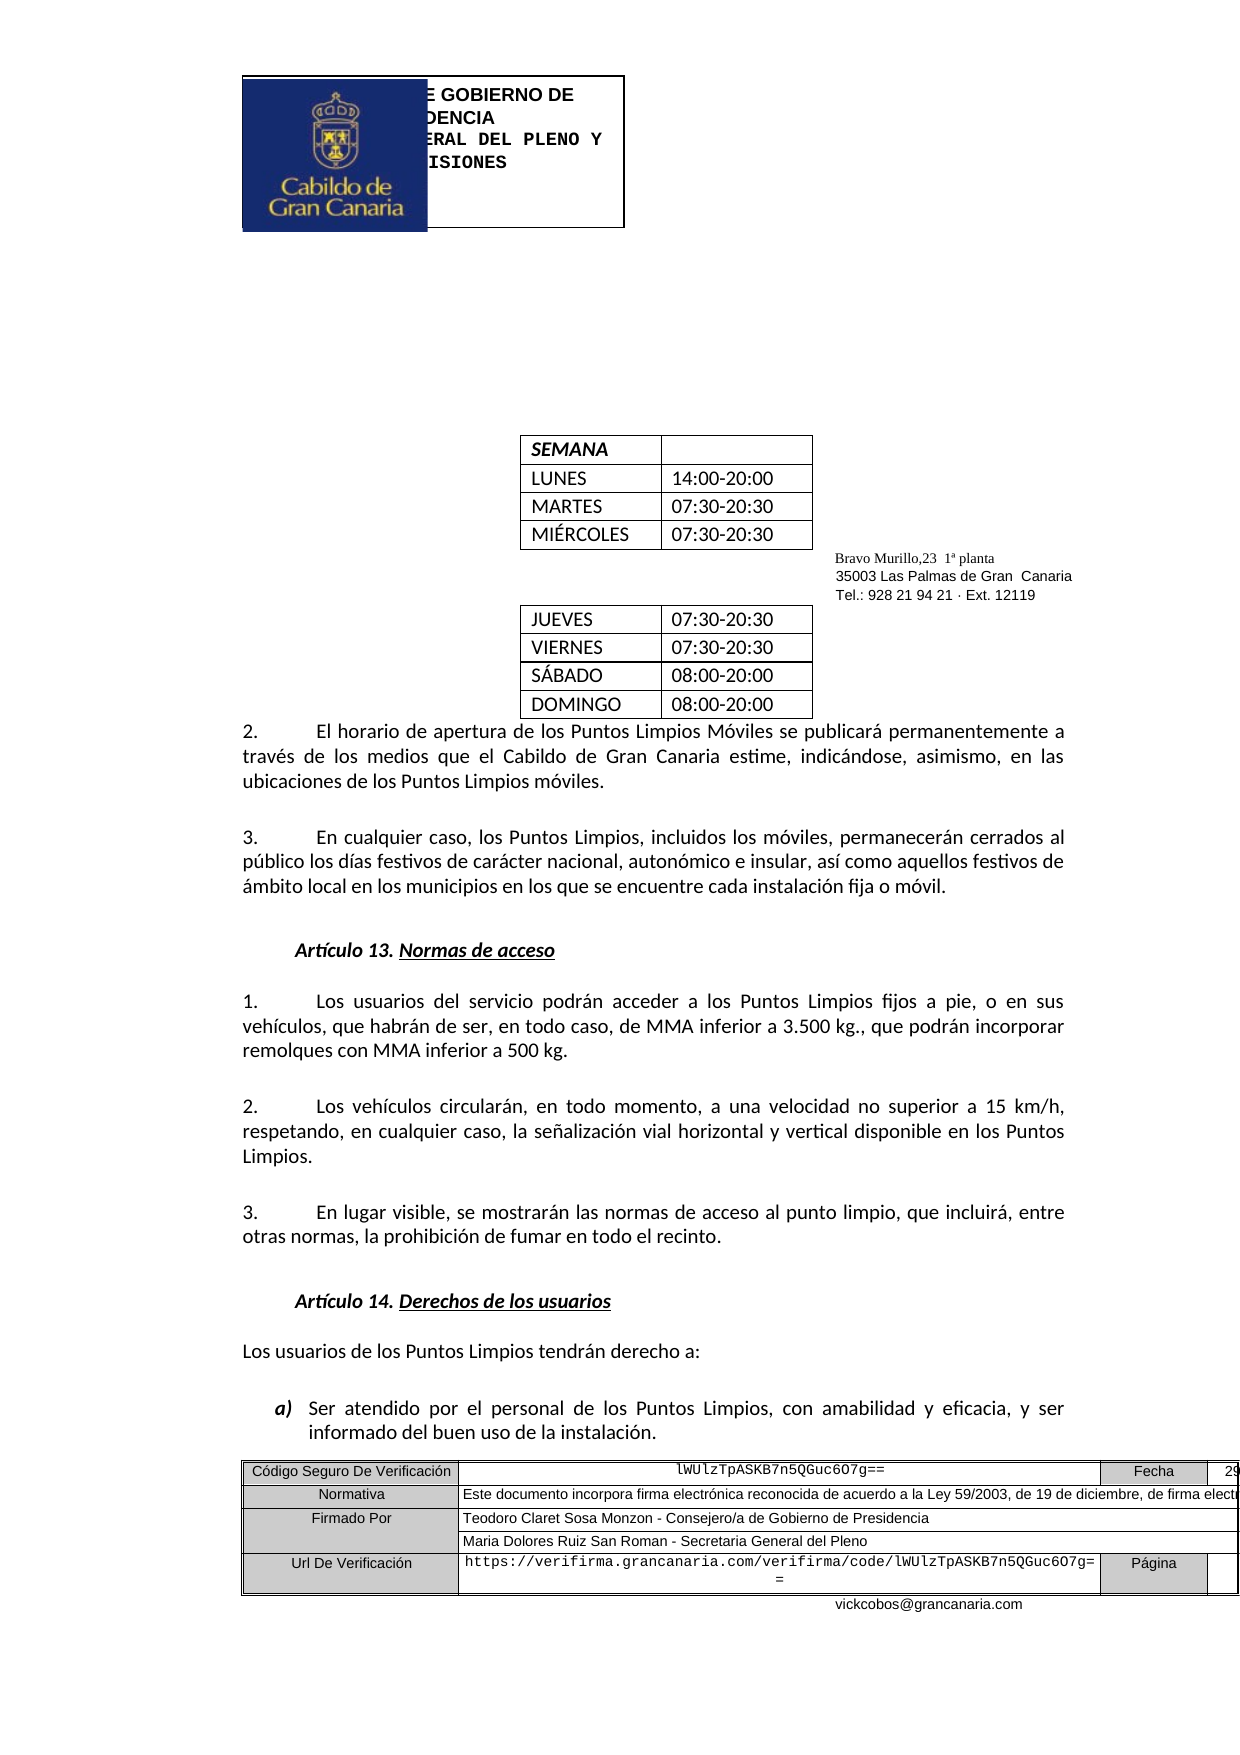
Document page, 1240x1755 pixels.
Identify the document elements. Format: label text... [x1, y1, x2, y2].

table_cell 07:30-20:30 [662, 493, 812, 520]
table_cell LUNES [521, 465, 661, 492]
table_cell VIERNES [521, 634, 661, 661]
text Bravo Murillo,23 1ª planta [241, 550, 1128, 567]
table_cell 08:00-20:00 [662, 691, 812, 718]
subtitle Artículo 14. Derechos de los usuarios [295, 1288, 1128, 1313]
list En cualquier caso, los Puntos Limpios, incluidos los móviles, permanecerán cerrados al público los días festivos de carácter nacional, autonómico e insular, así como aquellos festivos de ámbito local en los municipios en los que se encuentre cada instalación fija o móvil. [242, 825, 1066, 899]
table_cell 08:00-20:00 [662, 663, 812, 690]
table_cell DOMINGO [521, 691, 661, 718]
list Los vehículos circularán, en todo momento, a una velocidad no superior a 15 km/h, respetando, en cualquier caso, la señalización vial horizontal y vertical disponible en los Puntos Limpios. [242, 1094, 1066, 1168]
table_header [662, 436, 812, 463]
table_cell 07:30-20:30 [662, 634, 812, 661]
table_cell 07:30-20:30 [662, 521, 812, 549]
text 35003 Las Palmas de Gran Canaria [241, 568, 1128, 585]
table_header SEMANA [521, 436, 661, 463]
table_cell 14:00-20:00 [662, 465, 812, 492]
text Los usuarios de los Puntos Limpios tendrán derecho a: [242, 1339, 1066, 1364]
text Tel.: 928 21 94 21 · Ext. 12119 [241, 586, 1128, 603]
table_cell SÁBADO [521, 663, 661, 690]
table_header 07:30-20:30 [662, 606, 812, 633]
table_cell MARTES [521, 493, 661, 520]
list Los usuarios del servicio podrán acceder a los Puntos Limpios fijos a pie, o en sus vehículos, que habrán de ser, en todo caso, de MMA inferior a 3.500 kg., que podrán incorporar remolques con MMA inferior a 500 kg. [242, 989, 1066, 1063]
table_cell MIÉRCOLES [521, 521, 661, 549]
table_header JUEVES [521, 606, 661, 633]
list Ser atendido por el personal de los Puntos Limpios, con amabilidad y eficacia, y ser informado del buen uso de la instalación. [274, 1395, 1066, 1445]
list En lugar visible, se mostrarán las normas de acceso al punto limpio, que incluirá, entre otras normas, la prohibición de fumar en todo el recinto. [242, 1200, 1066, 1249]
subtitle Artículo 13. Normas de acceso [295, 937, 1128, 963]
list El horario de apertura de los Puntos Limpios Móviles se publicará permanentemente a través de los medios que el Cabildo de Gran Canaria estime, indicándose, asimismo, en las ubicaciones de los Puntos Limpios móviles. [242, 719, 1066, 793]
